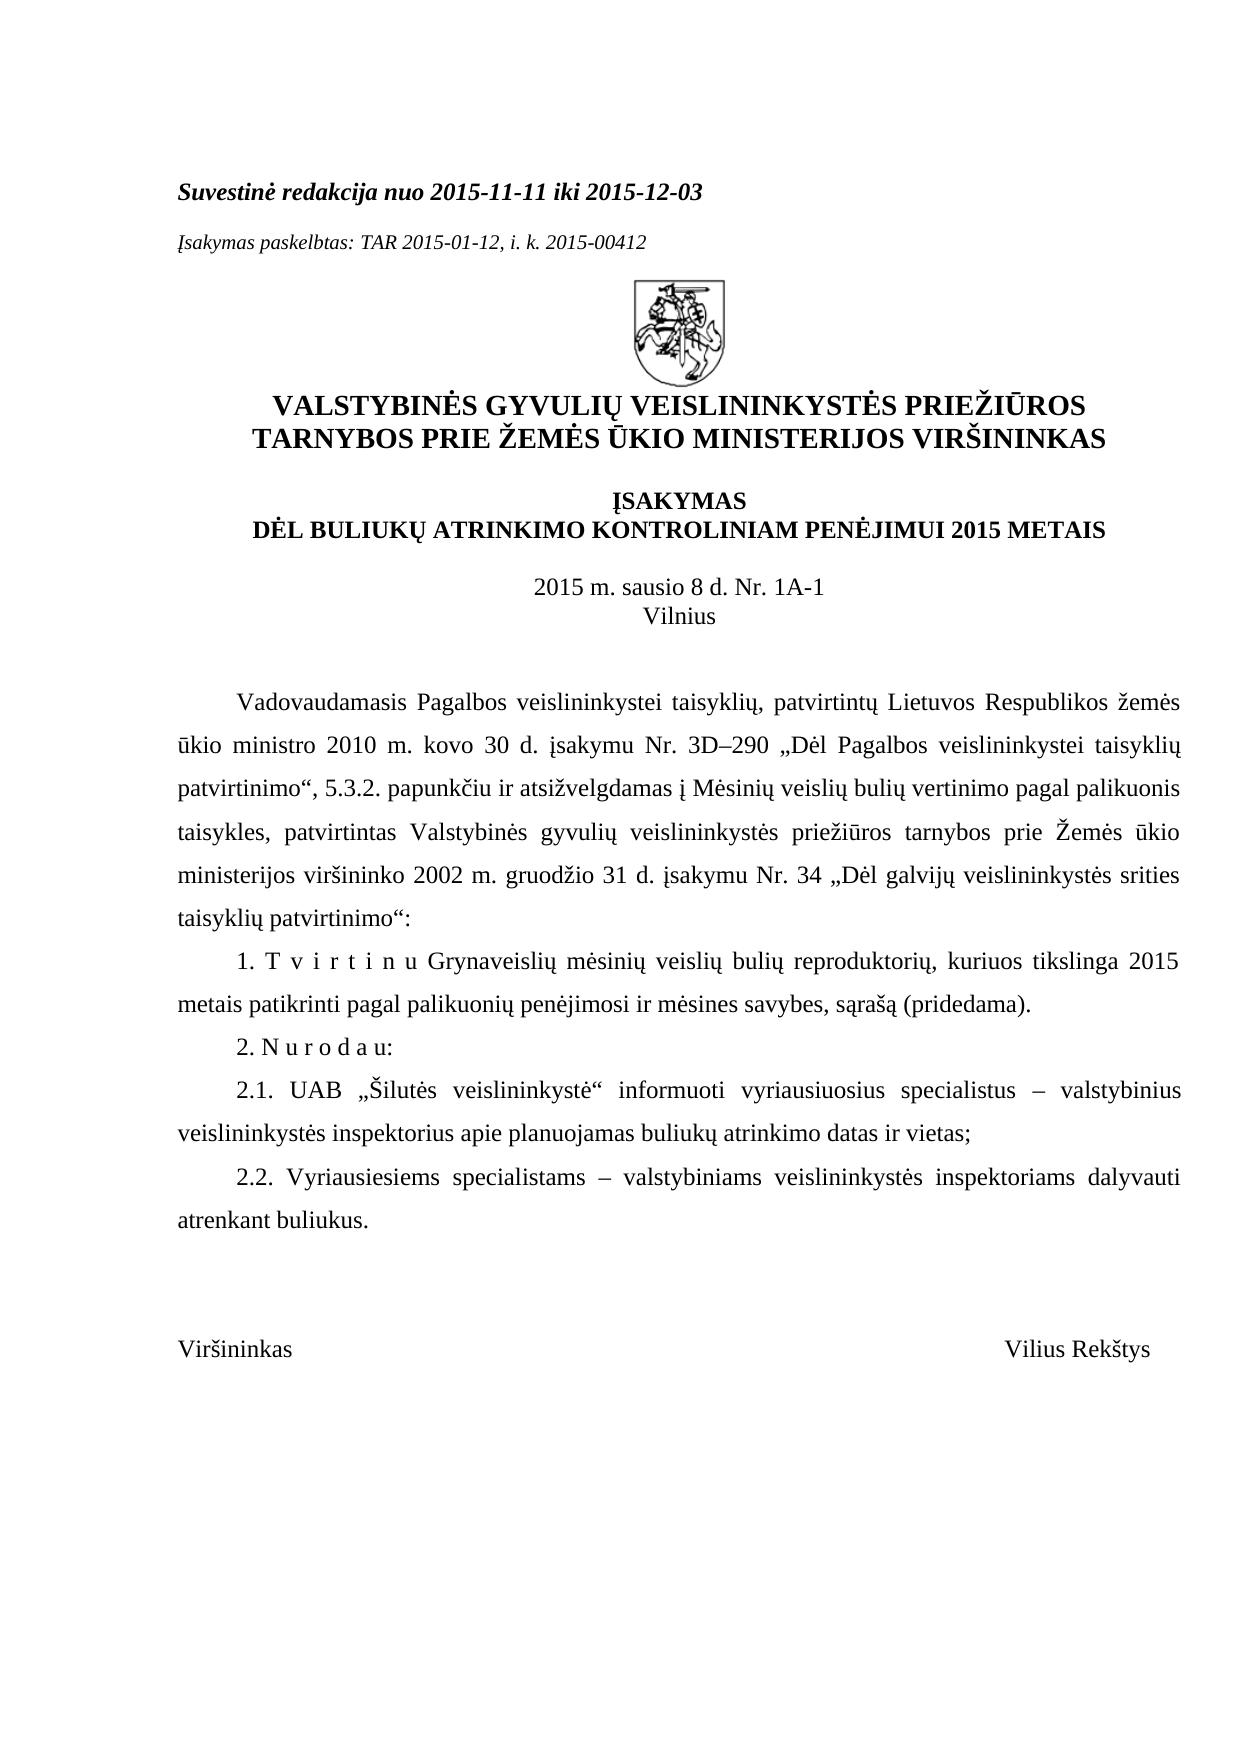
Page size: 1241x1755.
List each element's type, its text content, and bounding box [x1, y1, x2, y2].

text DĖL BULIUKŲ ATRINKIMO KONTROLINIAM PENĖJIMUI 2015 METAIS [177, 515, 1181, 543]
text Vilnius [177, 601, 1181, 630]
text VALSTYBINĖS GYVULIŲ VEISLININKYSTĖS PRIEŽIŪROS [177, 388, 1181, 421]
text Suvestinė redakcija nuo 2015-11-11 iki 2015-12-03 [177, 177, 1181, 206]
text Įsakymas paskelbtas: TAR 2015-01-12, i. k. 2015-00412 [177, 230, 1181, 254]
text 2.2. Vyriausiesiems specialistams – valstybiniams veislininkystės inspektoriams dalyvauti atrenkant buliukus. [177, 1162, 1181, 1233]
text 1. T v i r t i n u Grynaveislių mėsinių veislių bulių reproduktorių, kuriuos tikslinga 2015 metais patikrinti pagal palikuonių penėjimosi ir mėsines savybes, sąrašą (pridedama). [177, 946, 1181, 1018]
text Viršininkas Vilius Rekštys [177, 1334, 1181, 1363]
text ĮSAKYMAS [177, 486, 1181, 515]
text 2015 m. sausio 8 d. Nr. 1A-1 [177, 572, 1181, 601]
text 2.1. UAB „Šilutės veislininkystė“ informuoti vyriausiuosius specialistus – valstybinius veislininkystės inspektorius apie planuojamas buliukų atrinkimo datas ir vietas; [177, 1075, 1181, 1147]
text TARNYBOS PRIE ŽEMĖS ŪKIO MINISTERIJOS VIRŠININKAS [177, 421, 1181, 455]
text Vadovaudamasis Pagalbos veislininkystei taisyklių, patvirtintų Lietuvos Respublikos žemės ūkio ministro 2010 m. kovo 30 d. įsakymu Nr. 3D–290 „Dėl Pagalbos veislininkystei taisyklių patvirtinimo“, 5.3.2. papunkčiu ir atsižvelgdamas į Mėsinių veislių bulių vertinimo pagal palikuonis taisykles, patvirtintas Valstybinės gyvulių veislininkystės priežiūros tarnybos prie Žemės ūkio ministerijos viršininko 2002 m. gruodžio 31 d. įsakymu Nr. 34 „Dėl galvijų veislininkystės srities taisyklių patvirtinimo“: [177, 687, 1181, 932]
text 2. N u r o d a u: [177, 1032, 1181, 1061]
